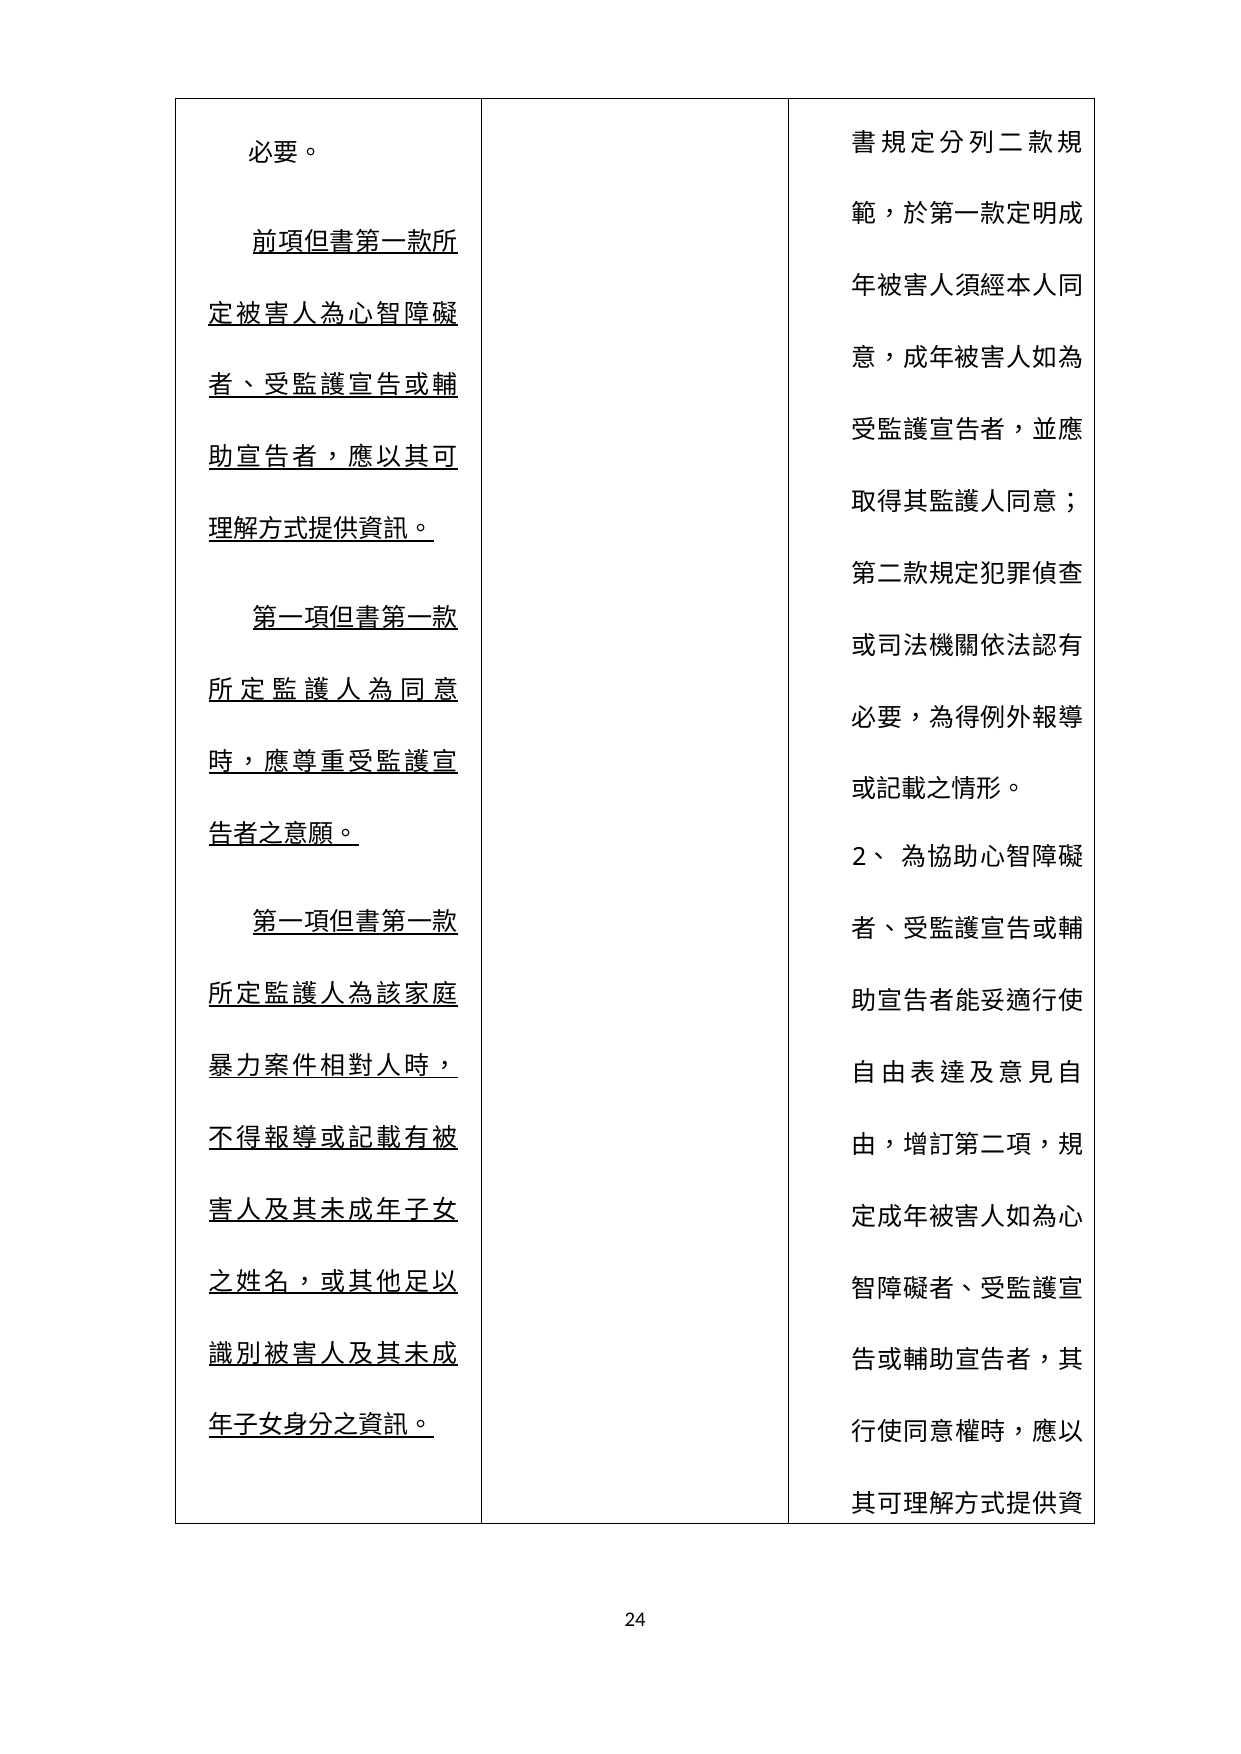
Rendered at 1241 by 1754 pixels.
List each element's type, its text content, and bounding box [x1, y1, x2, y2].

table_cell [482, 99, 788, 1523]
table_cell 必要。 前項但書第一款所定被害人為心智障礙者、受監護宣告或輔助宣告者，應以其可理解方式提供資訊。 第一項但書第一款所定監護人為同意時，應尊重受監護宣告者之意願。 第一項但書第一款所定監護人為該家庭暴力案件相對人時，不得報導或記載有被害人及其未成年子女之姓名，或其他足以識別被害人及其未成年子女身分之資訊。 [176, 99, 481, 1523]
table_cell 考量現行條文但書所定有行為能力之人係指一百十二年一月一日修正生效前之民法第十二條、第十三條第三項規定所稱成年人及未成年人已結婚者，包括心智障礙者及受輔助宣告者，未包括受監護宣告者。為落實身心障礙者權利公約（CRPD）有關身心障礙者應有行使自由表達及意見自由之權利，爰將現行條文列為第一項，並修正但書規定分列二款規範，於第一款定明成年被害人須經本人同意，成年被害人如為受監護宣告者，並應取得其監護人同意；第二款規定犯罪偵查或司法機關依法認有必要，為得例外報導或記載之情形。 為協助心智障礙者、受監護宣告或輔助宣告者能妥適行使自由表達及意見自由，增訂第二項，規定成年被害人如為心智障礙者、受監護宣告或輔助宣告者，其行使同意權時，應以其可理解方式提供資訊，以維護其權益。 為維護受監護宣告者之權利，增訂第三項規定監護人為同意時，應尊重受監護宣告者之意願。 增訂第四項規定倘監護人為該家庭暴力案件相對人時，相關媒體不得報導或記載被害人及其未成年子女之身分相關資訊，即該監護人無從行使第一項但書第一款所定同意權，以求周妥保護被害人及其未成年子女。 [789, 99, 1094, 1523]
